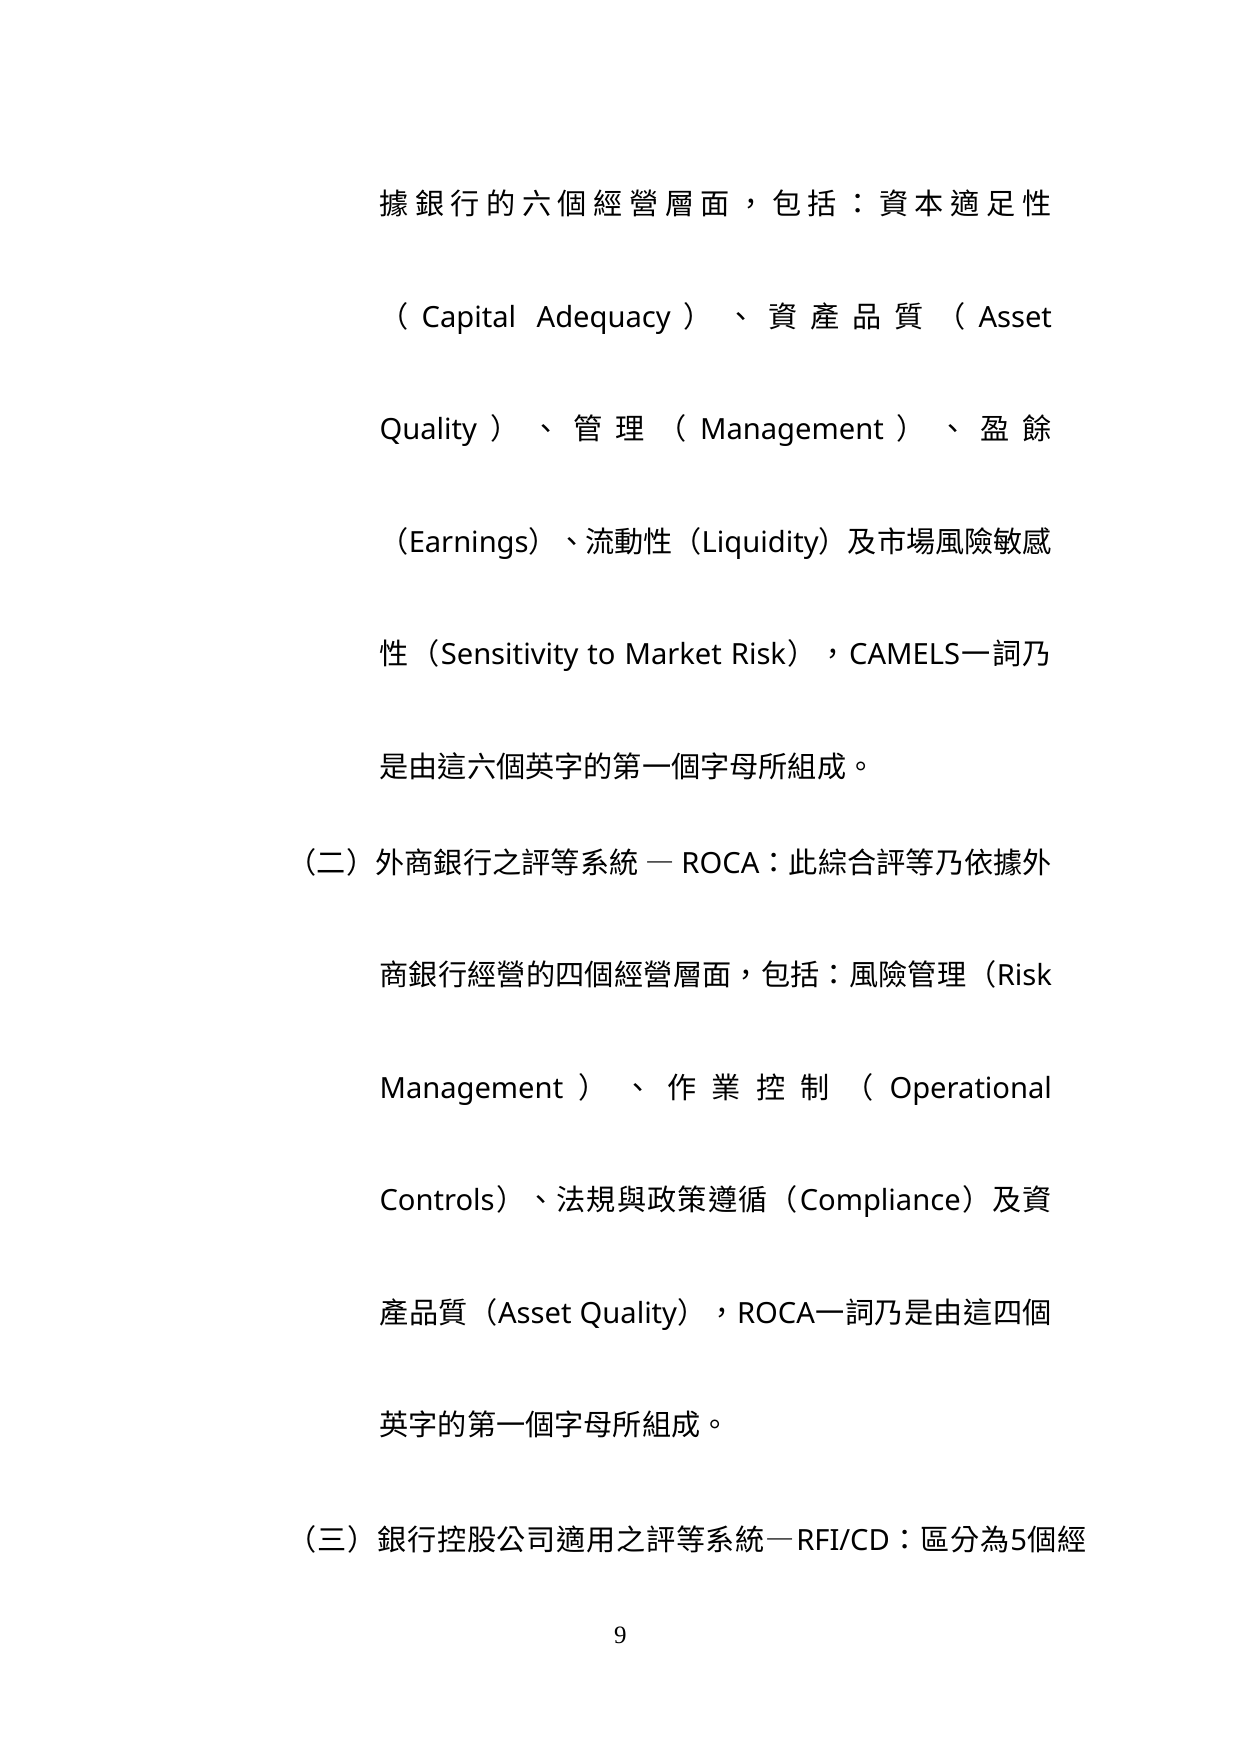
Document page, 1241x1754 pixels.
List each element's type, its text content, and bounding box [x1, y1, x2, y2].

text 據銀行的六個經營層面，包括：資本適足性（Capital Adequacy）、資產品質（Asset Quality）、管理（Management）、盈餘（Earnings）、流動性（Liquidity）及市場風險敏感性（Sensitivity to Market Risk），CAMELS一詞乃是由這六個英字的第一個字母所組成。 [287, 164, 1052, 802]
text （三）銀行控股公司適用之評等系統—RFI/CD：區分為5個經 [287, 1501, 1087, 1576]
text （二）外商銀行之評等系統 — ROCA：此綜合評等乃依據外商銀行經營的四個經營層面，包括：風險管理（Risk Management）、作業控制（Operational Controls）、法規與政策遵循（Compliance）及資產品質（Asset Quality），ROCA一詞乃是由這四個英字的第一個字母所組成。 [287, 823, 1052, 1461]
